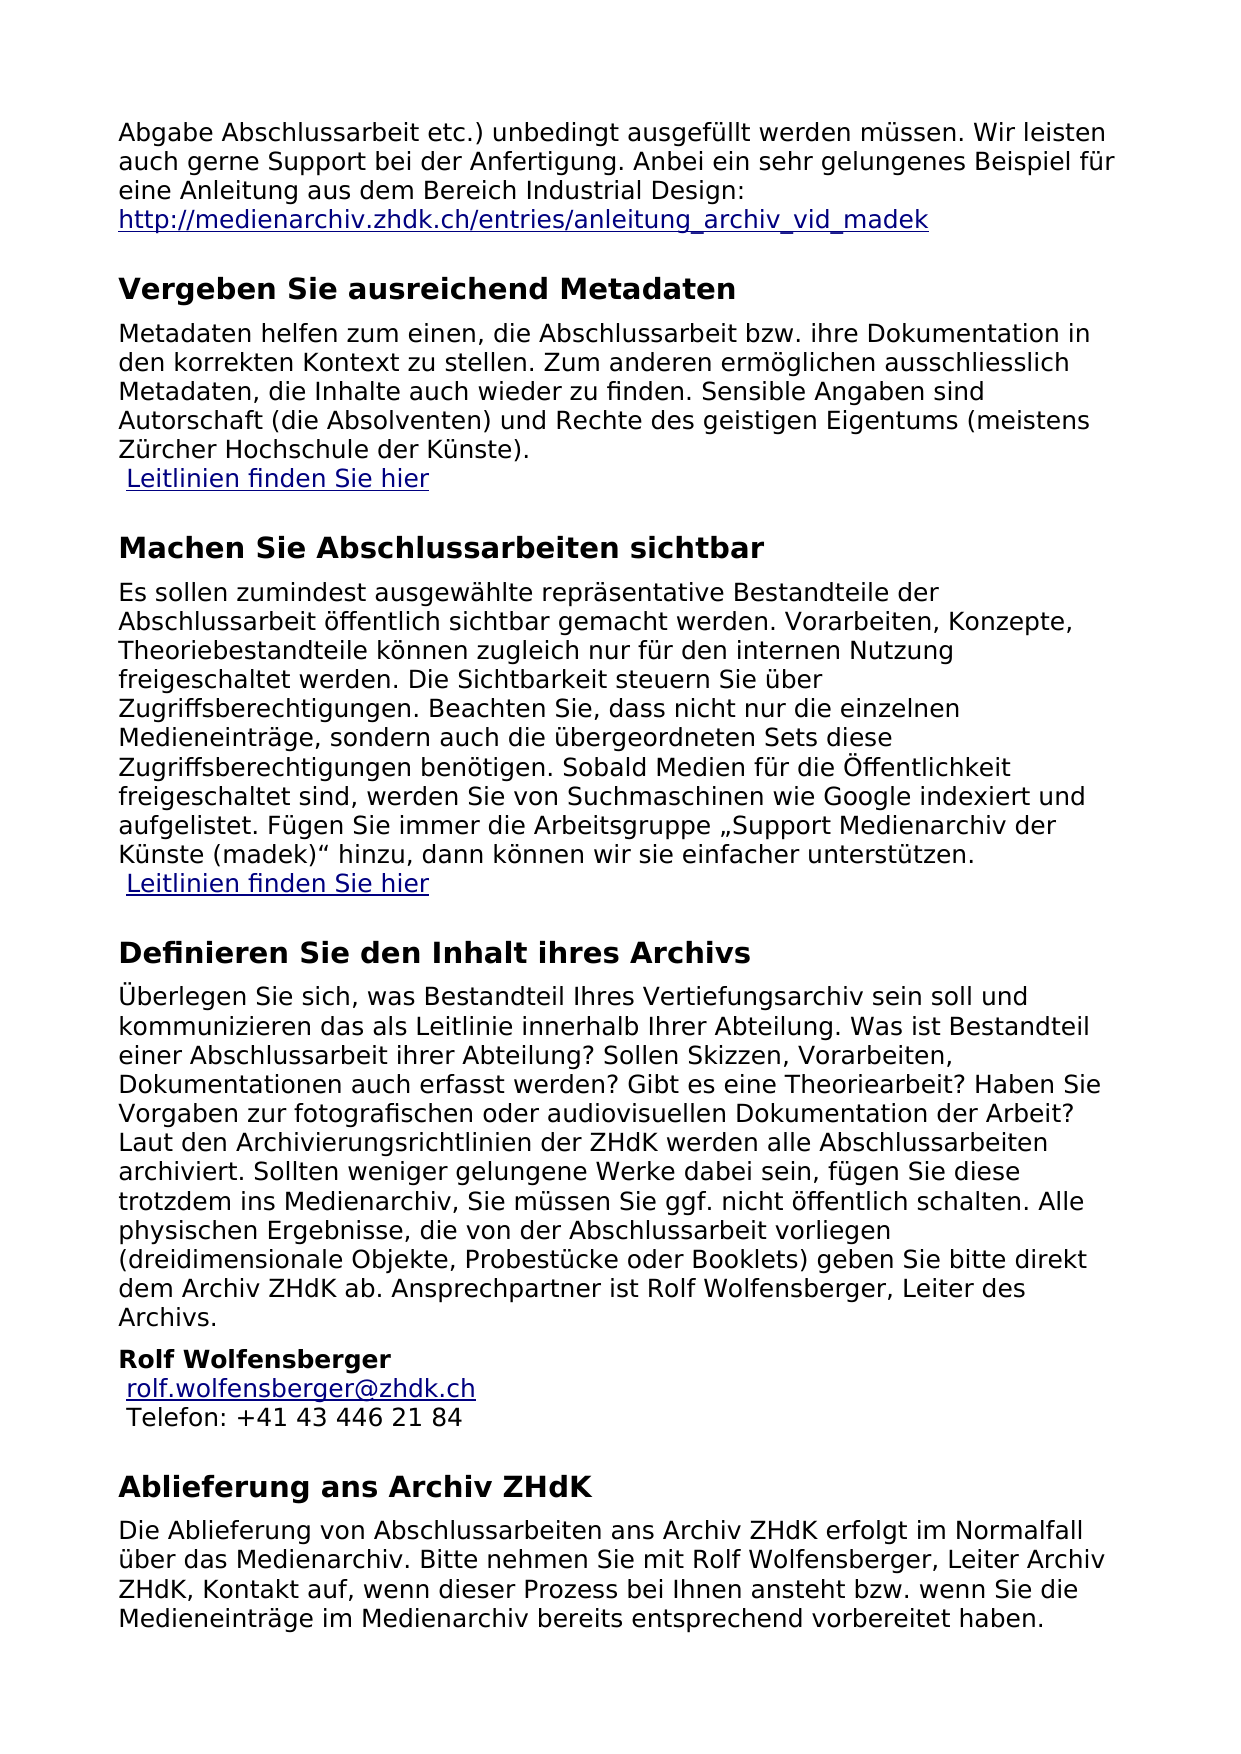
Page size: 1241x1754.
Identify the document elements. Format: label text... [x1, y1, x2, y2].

text Metadaten helfen zum einen, die Abschlussarbeit bzw. ihre Dokumentation in den korrekten Kontext zu stellen. Zum anderen ermöglichen ausschliesslich Metadaten, die Inhalte auch wieder zu finden. Sensible Angaben sind Autorschaft (die Absolventen) und Rechte des geistigen Eigentums (meistens Zürcher Hochschule der Künste). Leitlinien finden Sie hier [118, 319, 1122, 494]
subtitle Vergeben Sie ausreichend Metadaten [118, 272, 1122, 306]
subtitle Definieren Sie den Inhalt ihres Archivs [118, 936, 1122, 970]
text Es sollen zumindest ausgewählte repräsentative Bestandteile der Abschlussarbeit öffentlich sichtbar gemacht werden. Vorarbeiten, Konzepte, Theoriebestandteile können zugleich nur für den internen Nutzung freigeschaltet werden. Die Sichtbarkeit steuern Sie über Zugriffsberechtigungen. Beachten Sie, dass nicht nur die einzelnen Medieneinträge, sondern auch die übergeordneten Sets diese Zugriffsberechtigungen benötigen. Sobald Medien für die Öffentlichkeit freigeschaltet sind, werden Sie von Suchmaschinen wie Google indexiert und aufgelistet. Fügen Sie immer die Arbeitsgruppe „Support Medienarchiv der Künste (madek)“ hinzu, dann können wir sie einfacher unterstützen. Leitlinien finden Sie hier [118, 578, 1122, 898]
text Die Ablieferung von Abschlussarbeiten ans Archiv ZHdK erfolgt im Normalfall über das Medienarchiv. Bitte nehmen Sie mit Rolf Wolfensberger, Leiter Archiv ZHdK, Kontakt auf, wenn dieser Prozess bei Ihnen ansteht bzw. wenn Sie die Medieneinträge im Medienarchiv bereits entsprechend vorbereitet haben. [118, 1516, 1122, 1633]
subtitle Machen Sie Abschlussarbeiten sichtbar [118, 531, 1122, 565]
text Überlegen Sie sich, was Bestandteil Ihres Vertiefungsarchiv sein soll und kommunizieren das als Leitlinie innerhalb Ihrer Abteilung. Was ist Bestandteil einer Abschlussarbeit ihrer Abteilung? Sollen Skizzen, Vorarbeiten, Dokumentationen auch erfasst werden? Gibt es eine Theoriearbeit? Haben Sie Vorgaben zur fotografischen oder audiovisuellen Dokumentation der Arbeit? Laut den Archivierungsrichtlinien der ZHdK werden alle Abschlussarbeiten archiviert. Sollten weniger gelungene Werke dabei sein, fügen Sie diese trotzdem ins Medienarchiv, Sie müssen Sie ggf. nicht öffentlich schalten. Alle physischen Ergebnisse, die von der Abschlussarbeit vorliegen (dreidimensionale Objekte, Probestücke oder Booklets) geben Sie bitte direkt dem Archiv ZHdK ab. Ansprechpartner ist Rolf Wolfensberger, Leiter des Archivs. [118, 982, 1122, 1332]
subtitle Ablieferung ans Archiv ZHdK [118, 1470, 1122, 1504]
text Abgabe Abschlussarbeit etc.) unbedingt ausgefüllt werden müssen. Wir leisten auch gerne Support bei der Anfertigung. Anbei ein sehr gelungenes Beispiel für eine Anleitung aus dem Bereich Industrial Design: http://medienarchiv.zhdk.ch/entries/anleitung_archiv_vid_madek [118, 118, 1122, 235]
text Rolf Wolfensberger rolf.wolfensberger@zhdk.ch Telefon: +41 43 446 21 84 [118, 1345, 1122, 1432]
